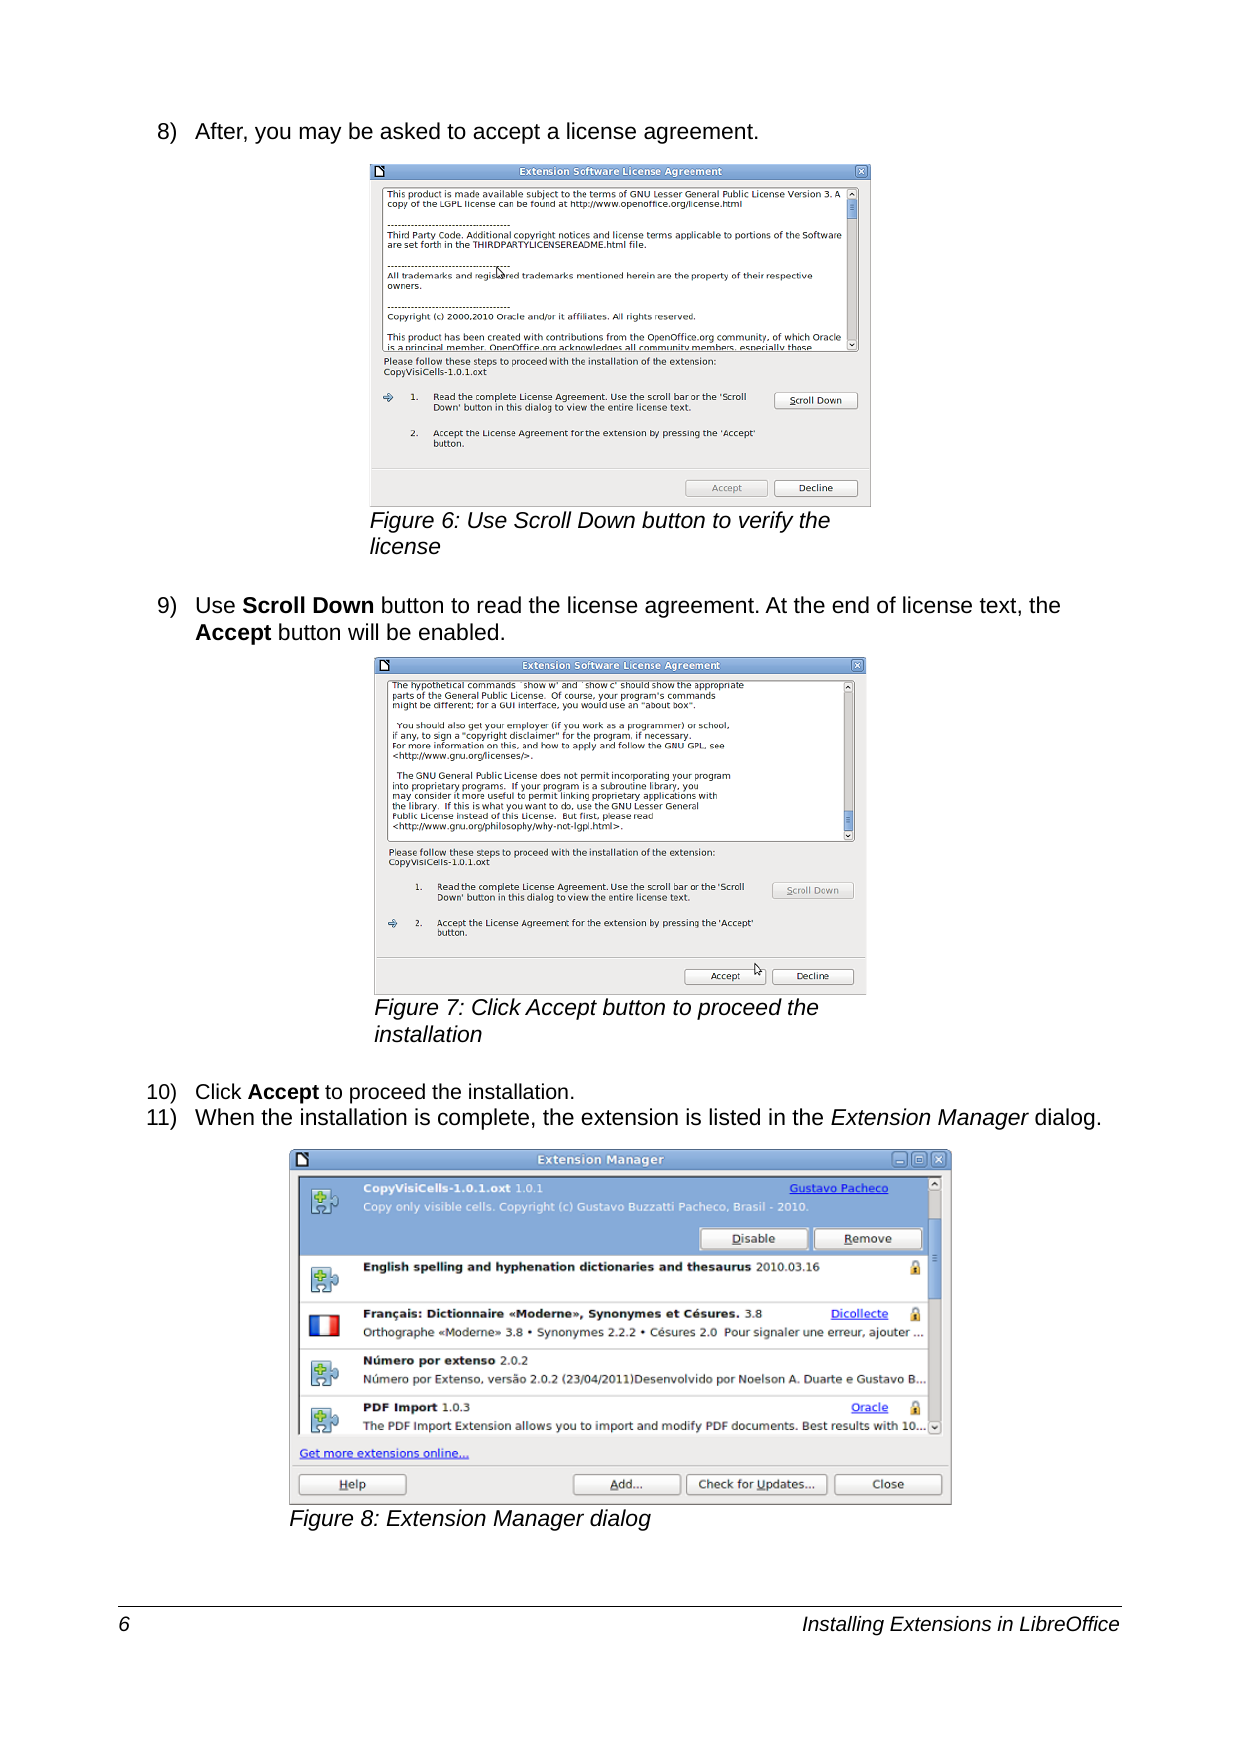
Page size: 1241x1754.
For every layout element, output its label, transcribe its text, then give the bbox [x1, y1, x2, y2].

list Figure 8: Extension Manager dialog [289, 1505, 952, 1531]
list Click Accept to proceed the installation. [177, 1079, 1122, 1104]
picture [289, 1149, 952, 1505]
list Figure 7: Click Accept button to proceed the installation [374, 995, 866, 1047]
picture [374, 657, 867, 995]
list When the installation is complete, the extension is listed in the Extension Manager dialog. [177, 1104, 1122, 1131]
list After, you may be asked to accept a license agreement. [177, 118, 1122, 144]
text Figure 6: Use Scroll Down button to verify the license [369, 507, 871, 560]
picture [369, 164, 871, 507]
list Use Scroll Down button to read the license agreement. At the end of license text, the Accept button will be enabled. [177, 592, 1122, 645]
